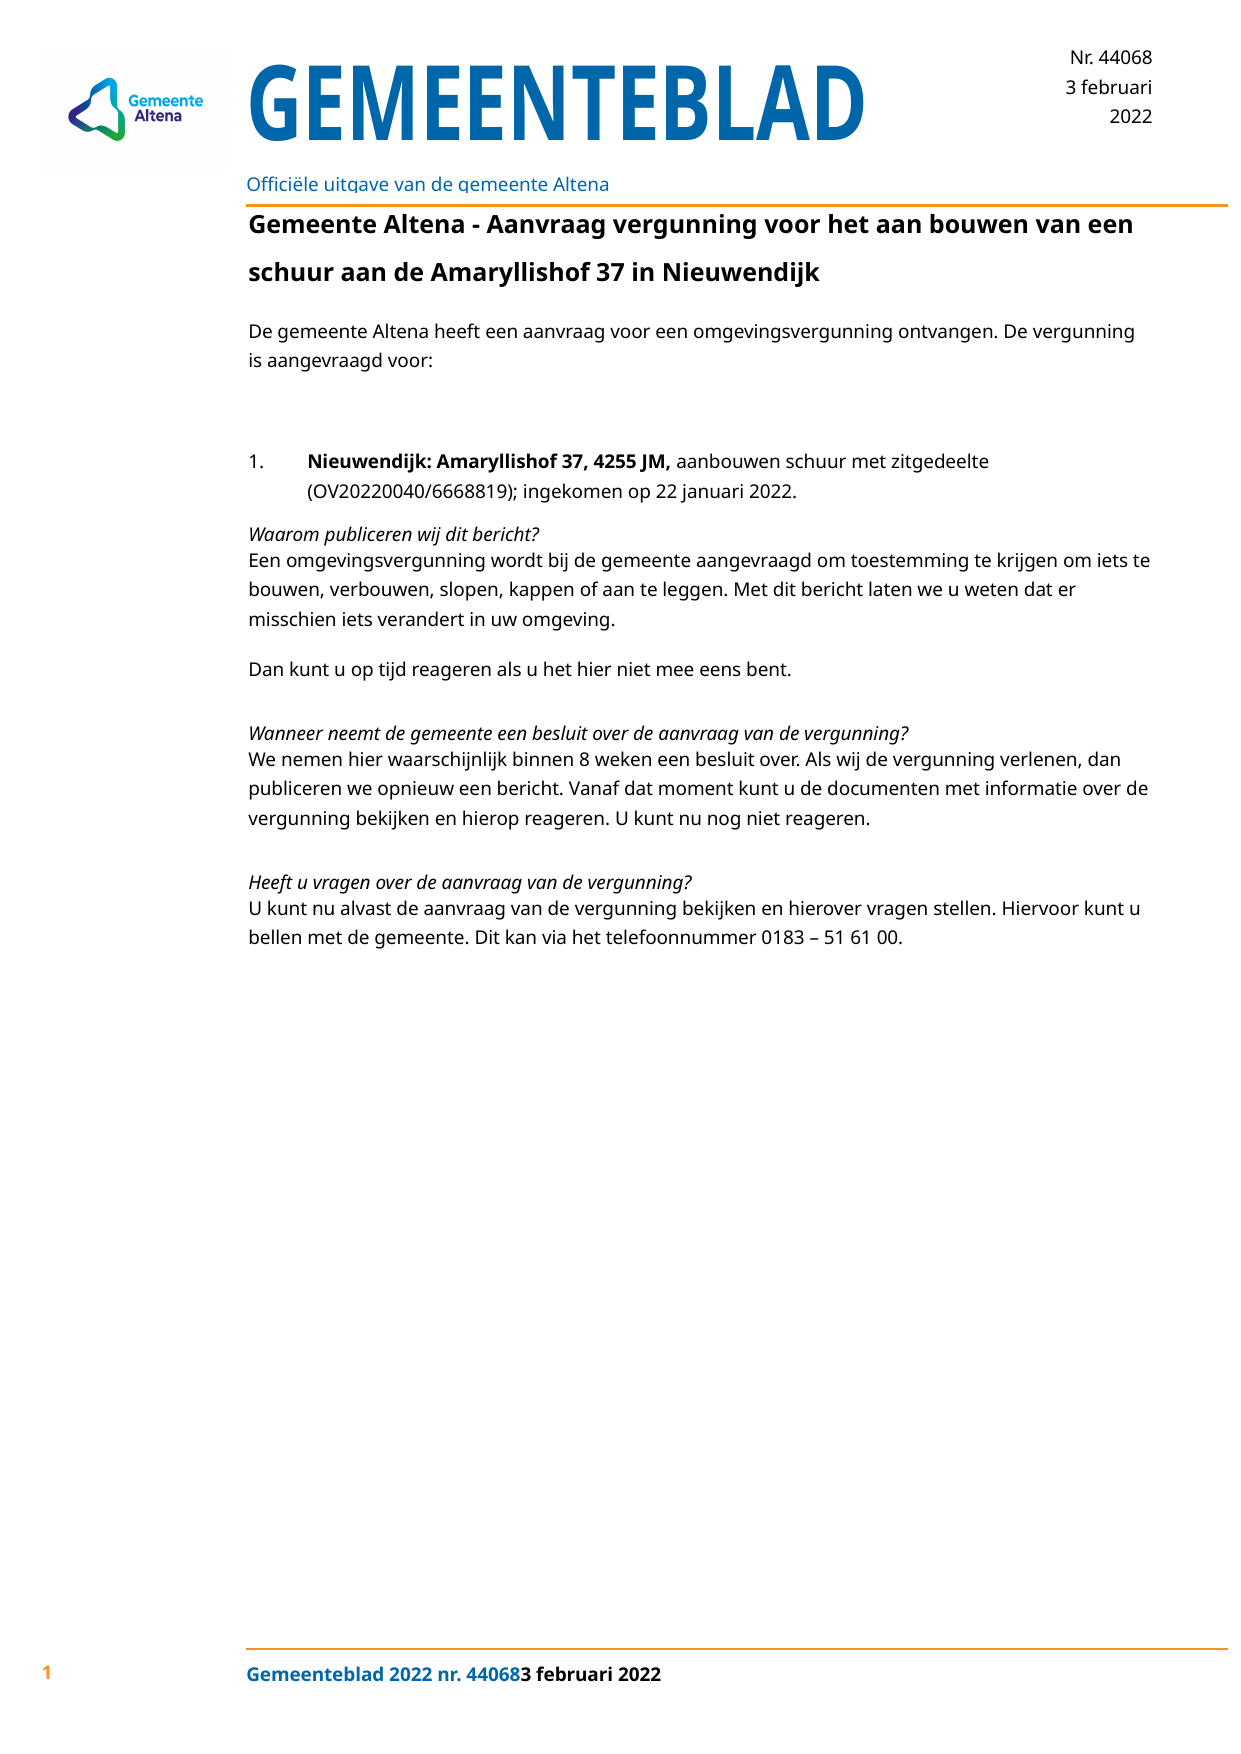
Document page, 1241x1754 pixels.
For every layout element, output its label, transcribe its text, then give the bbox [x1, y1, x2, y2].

text Wanneer neemt de gemeente een besluit over de aanvraag van de vergunning? [248, 720, 1152, 746]
text We nemen hier waarschijnlijk binnen 8 weken een besluit over. Als wij de vergunning verlenen, dan publiceren we opnieuw een bericht. Vanaf dat moment kunt u de documenten met informatie over de vergunning bekijken en hierop reageren. U kunt nu nog niet reageren. [248, 746, 1152, 831]
text Een omgevingsvergunning wordt bij de gemeente aangevraagd om toestemming te krijgen om iets te bouwen, verbouwen, slopen, kappen of aan te leggen. Met dit bericht laten we u weten dat er misschien iets verandert in uw omgeving. [248, 547, 1152, 632]
text De gemeente Altena heeft een aanvraag voor een omgevingsvergunning ontvangen. De vergunning is aangevraagd voor: [248, 318, 1152, 373]
text Heeft u vragen over de aanvraag van de vergunning? [248, 869, 1152, 895]
text U kunt nu alvast de aanvraag van de vergunning bekijken en hierover vragen stellen. Hiervoor kunt u bellen met de gemeente. Dit kan via het telefoonnummer 0183 – 51 61 00. [248, 895, 1152, 950]
text Dan kunt u op tijd reageren als u het hier niet mee eens bent. [248, 656, 1152, 682]
picture [41, 47, 231, 172]
list Nieuwendijk: Amaryllishof 37, 4255 JM, aanbouwen schuur met zitgedeelte (OV20220040/6668819); ingekomen op 22 januari 2022. [248, 448, 1152, 504]
text Waarom publiceren wij dit bericht? [248, 521, 1152, 547]
text Gemeente Altena - Aanvraag vergunning voor het aan bouwen van een schuur aan de Amaryllishof 37 in Nieuwendijk [248, 207, 1152, 288]
